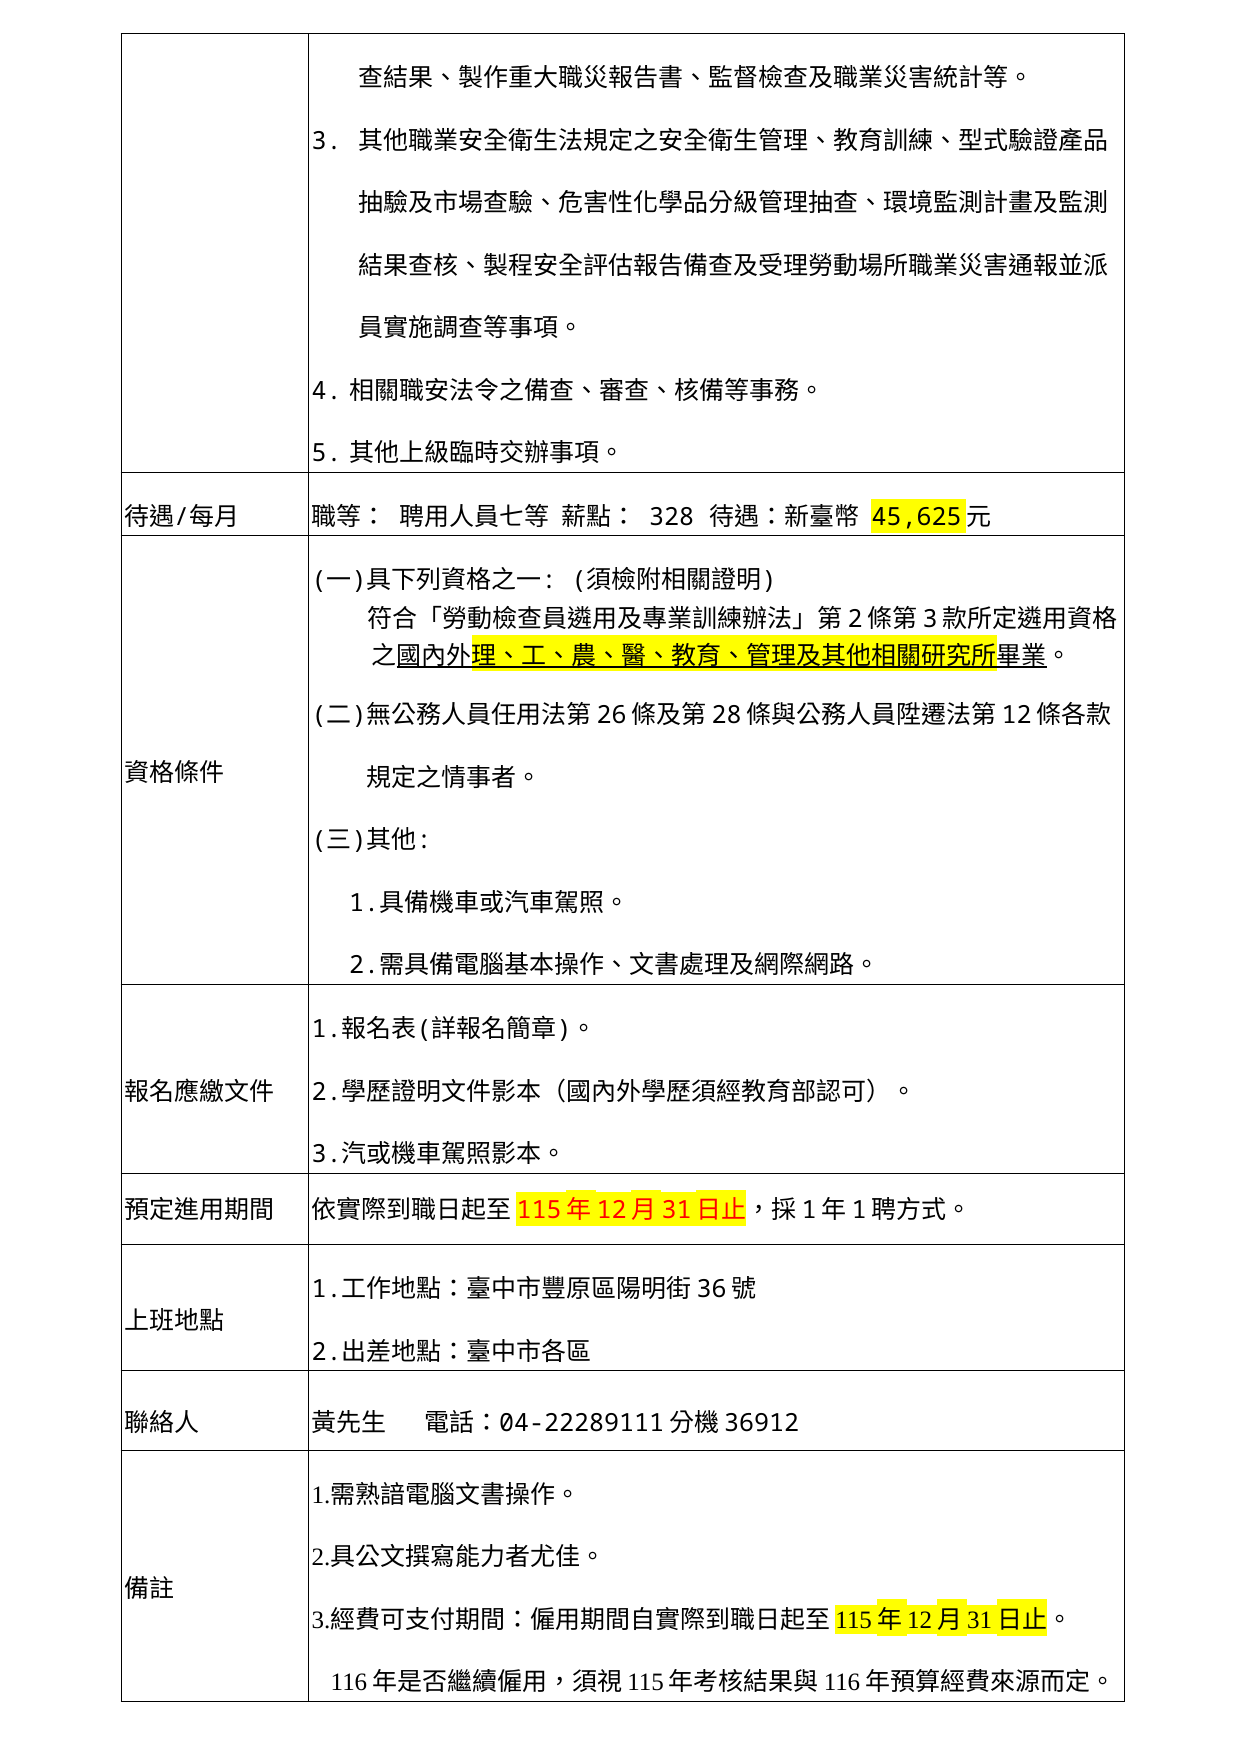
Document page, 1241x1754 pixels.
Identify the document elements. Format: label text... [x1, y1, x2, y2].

table_cell 預定進用期間 [122, 1174, 308, 1244]
table_cell 1.需熟諳電腦文書操作。 2.具公文撰寫能力者尤佳。 3.經費可支付期間：僱用期間自實際到職日起至115年12月31日止。 116年是否繼續僱用，須視115年考核結果與116年預算經費來源而定。 [309, 1451, 1124, 1701]
table_cell [122, 34, 308, 472]
table_cell 1.報名表(詳報名簡章)。 2.學歷證明文件影本（國內外學歷須經教育部認可）。 3.汽或機車駕照影本。 [309, 985, 1124, 1172]
table_cell 1.工作地點：臺中市豐原區陽明街36號 2.出差地點：臺中市各區 [309, 1245, 1124, 1370]
table_cell 依實際到職日起至115年12月31日止，採1年1聘方式。 [309, 1174, 1124, 1244]
table_cell 資格條件 [122, 536, 308, 984]
table_cell 黃先生 電話：04-22289111分機36912 [309, 1371, 1124, 1450]
table_cell 上班地點 [122, 1245, 308, 1370]
table_cell 待遇/每月 [122, 473, 308, 535]
table_cell 查結果、製作重大職災報告書、監督檢查及職業災害統計等。 其他職業安全衛生法規定之安全衛生管理、教育訓練、型式驗證產品抽驗及市場查驗、危害性化學品分級管理抽查、環境監測計畫及監測結果查核、製程安全評估報告備查及受理勞動場所職業災害通報並派員實施調查等事項。 相關職安法令之備查、審查、核備等事務。 其他上級臨時交辦事項。 [309, 34, 1124, 472]
table_cell 聯絡人 [122, 1371, 308, 1450]
table_cell 報名應繳文件 [122, 985, 308, 1172]
table_cell (一)具下列資格之一: (須檢附相關證明) 符合「勞動檢查員遴用及專業訓練辦法」第2條第3款所定遴用資格之國內外理、工、農、醫、教育、管理及其他相關研究所畢業。 (二)無公務人員任用法第26條及第28條與公務人員陞遷法第12條各款規定之情事者。 (三)其他: 1.具備機車或汽車駕照。 2.需具備電腦基本操作、文書處理及網際網路。 [309, 536, 1124, 984]
table_cell 備註 [122, 1451, 308, 1701]
table_cell 職等： 聘用人員七等 薪點： 328 待遇：新臺幣 45,625元 [309, 473, 1124, 535]
